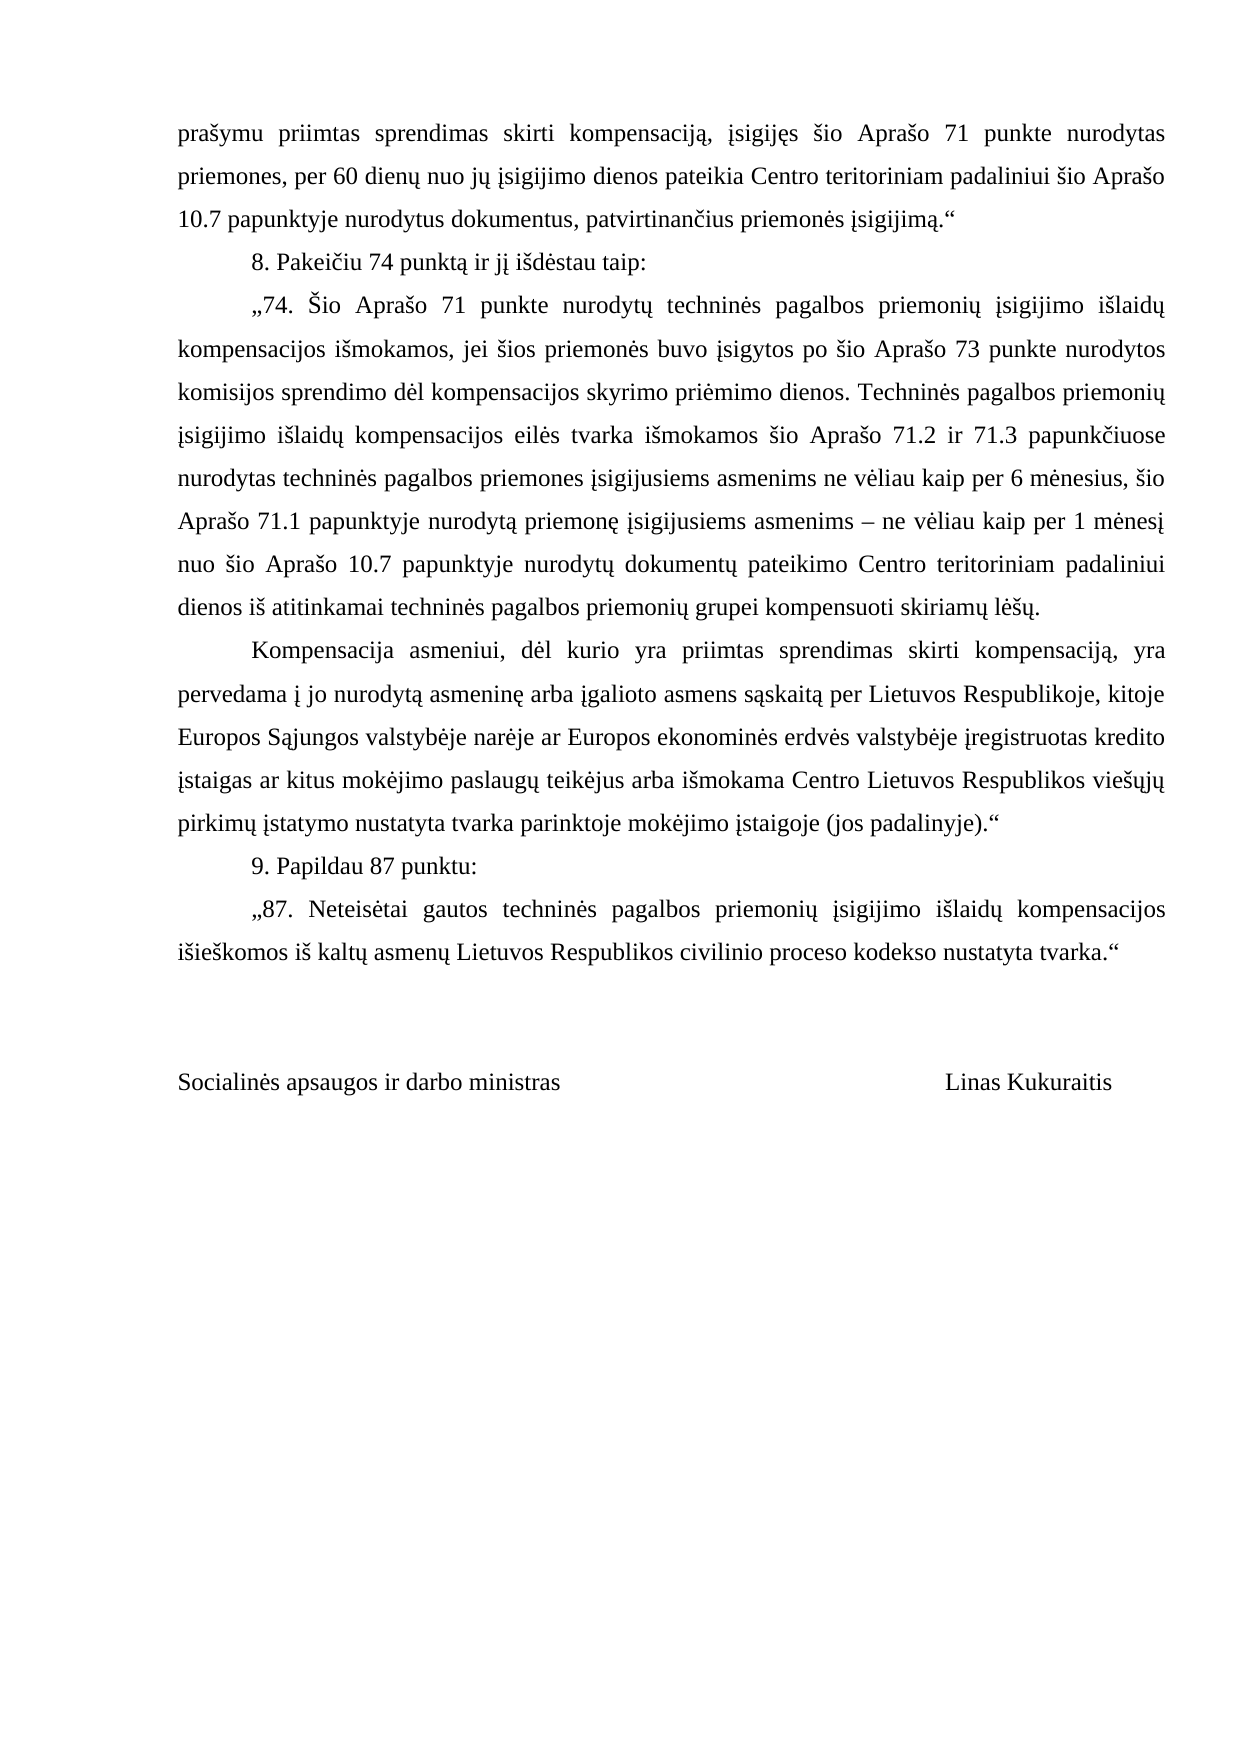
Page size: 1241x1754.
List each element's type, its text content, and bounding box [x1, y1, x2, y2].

text 9. Papildau 87 punktu: [177, 851, 1166, 880]
text prašymu priimtas sprendimas skirti kompensaciją, įsigijęs šio Aprašo 71 punkte nurodytas priemones, per 60 dienų nuo jų įsigijimo dienos pateikia Centro teritoriniam padaliniui šio Aprašo 10.7 papunktyje nurodytus dokumentus, patvirtinančius priemonės įsigijimą.“ [177, 118, 1166, 233]
text „74. Šio Aprašo 71 punkte nurodytų techninės pagalbos priemonių įsigijimo išlaidų kompensacijos išmokamos, jei šios priemonės buvo įsigytos po šio Aprašo 73 punkte nurodytos komisijos sprendimo dėl kompensacijos skyrimo priėmimo dienos. Techninės pagalbos priemonių įsigijimo išlaidų kompensacijos eilės tvarka išmokamos šio Aprašo 71.2 ir 71.3 papunkčiuose nurodytas techninės pagalbos priemones įsigijusiems asmenims ne vėliau kaip per 6 mėnesius, šio Aprašo 71.1 papunktyje nurodytą priemonę įsigijusiems asmenims – ne vėliau kaip per 1 mėnesį nuo šio Aprašo 10.7 papunktyje nurodytų dokumentų pateikimo Centro teritoriniam padaliniui dienos iš atitinkamai techninės pagalbos priemonių grupei kompensuoti skiriamų lėšų. [177, 291, 1166, 621]
text 8. Pakeičiu 74 punktą ir jį išdėstau taip: [177, 247, 1166, 276]
text Socialinės apsaugos ir darbo ministras Linas Kukuraitis [177, 1067, 1166, 1096]
text „87. Neteisėtai gautos techninės pagalbos priemonių įsigijimo išlaidų kompensacijos išieškomos iš kaltų asmenų Lietuvos Respublikos civilinio proceso kodekso nustatyta tvarka.“ [177, 894, 1166, 966]
text Kompensacija asmeniui, dėl kurio yra priimtas sprendimas skirti kompensaciją, yra pervedama į jo nurodytą asmeninę arba įgalioto asmens sąskaitą per Lietuvos Respublikoje, kitoje Europos Sąjungos valstybėje narėje ar Europos ekonominės erdvės valstybėje įregistruotas kredito įstaigas ar kitus mokėjimo paslaugų teikėjus arba išmokama Centro Lietuvos Respublikos viešųjų pirkimų įstatymo nustatyta tvarka parinktoje mokėjimo įstaigoje (jos padalinyje).“ [177, 636, 1166, 837]
